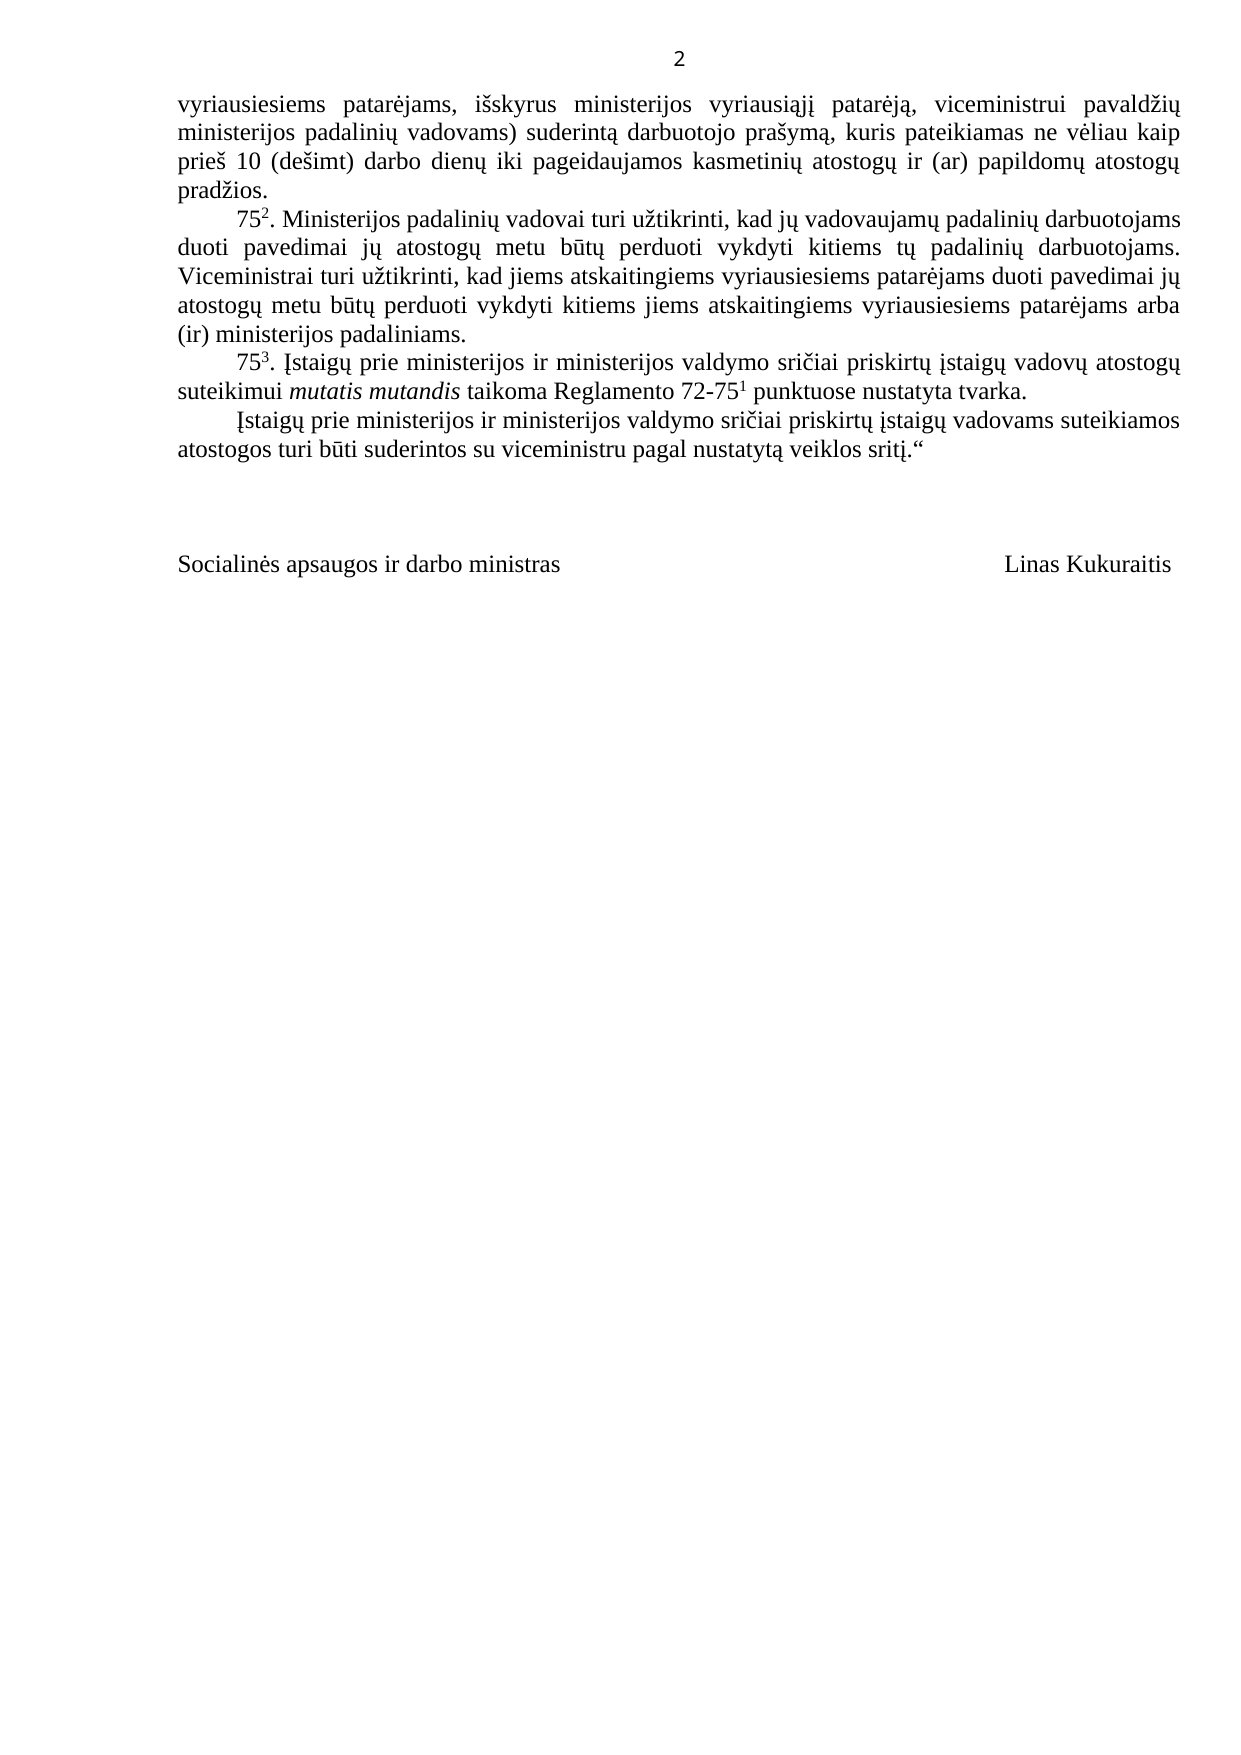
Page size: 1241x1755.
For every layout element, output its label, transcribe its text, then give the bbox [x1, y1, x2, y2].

text Įstaigų prie ministerijos ir ministerijos valdymo sričiai priskirtų įstaigų vadovams suteikiamos atostogos turi būti suderintos su viceministru pagal nustatytą veiklos sritį.“ [177, 405, 1181, 462]
text 752. Ministerijos padalinių vadovai turi užtikrinti, kad jų vadovaujamų padalinių darbuotojams duoti pavedimai jų atostogų metu būtų perduoti vykdyti kitiems tų padalinių darbuotojams. Viceministrai turi užtikrinti, kad jiems atskaitingiems vyriausiesiems patarėjams duoti pavedimai jų atostogų metu būtų perduoti vykdyti kitiems jiems atskaitingiems vyriausiesiems patarėjams arba (ir) ministerijos padaliniams. [177, 204, 1181, 347]
text vyriausiesiems patarėjams, išskyrus ministerijos vyriausiąjį patarėją, viceministrui pavaldžių ministerijos padalinių vadovams) suderintą darbuotojo prašymą, kuris pateikiamas ne vėliau kaip prieš 10 (dešimt) darbo dienų iki pageidaujamos kasmetinių atostogų ir (ar) papildomų atostogų pradžios. [177, 89, 1181, 204]
text 753. Įstaigų prie ministerijos ir ministerijos valdymo sričiai priskirtų įstaigų vadovų atostogų suteikimui mutatis mutandis taikoma Reglamento 72-751 punktuose nustatyta tvarka. [177, 347, 1181, 405]
text Socialinės apsaugos ir darbo ministras Linas Kukuraitis [177, 549, 1181, 577]
